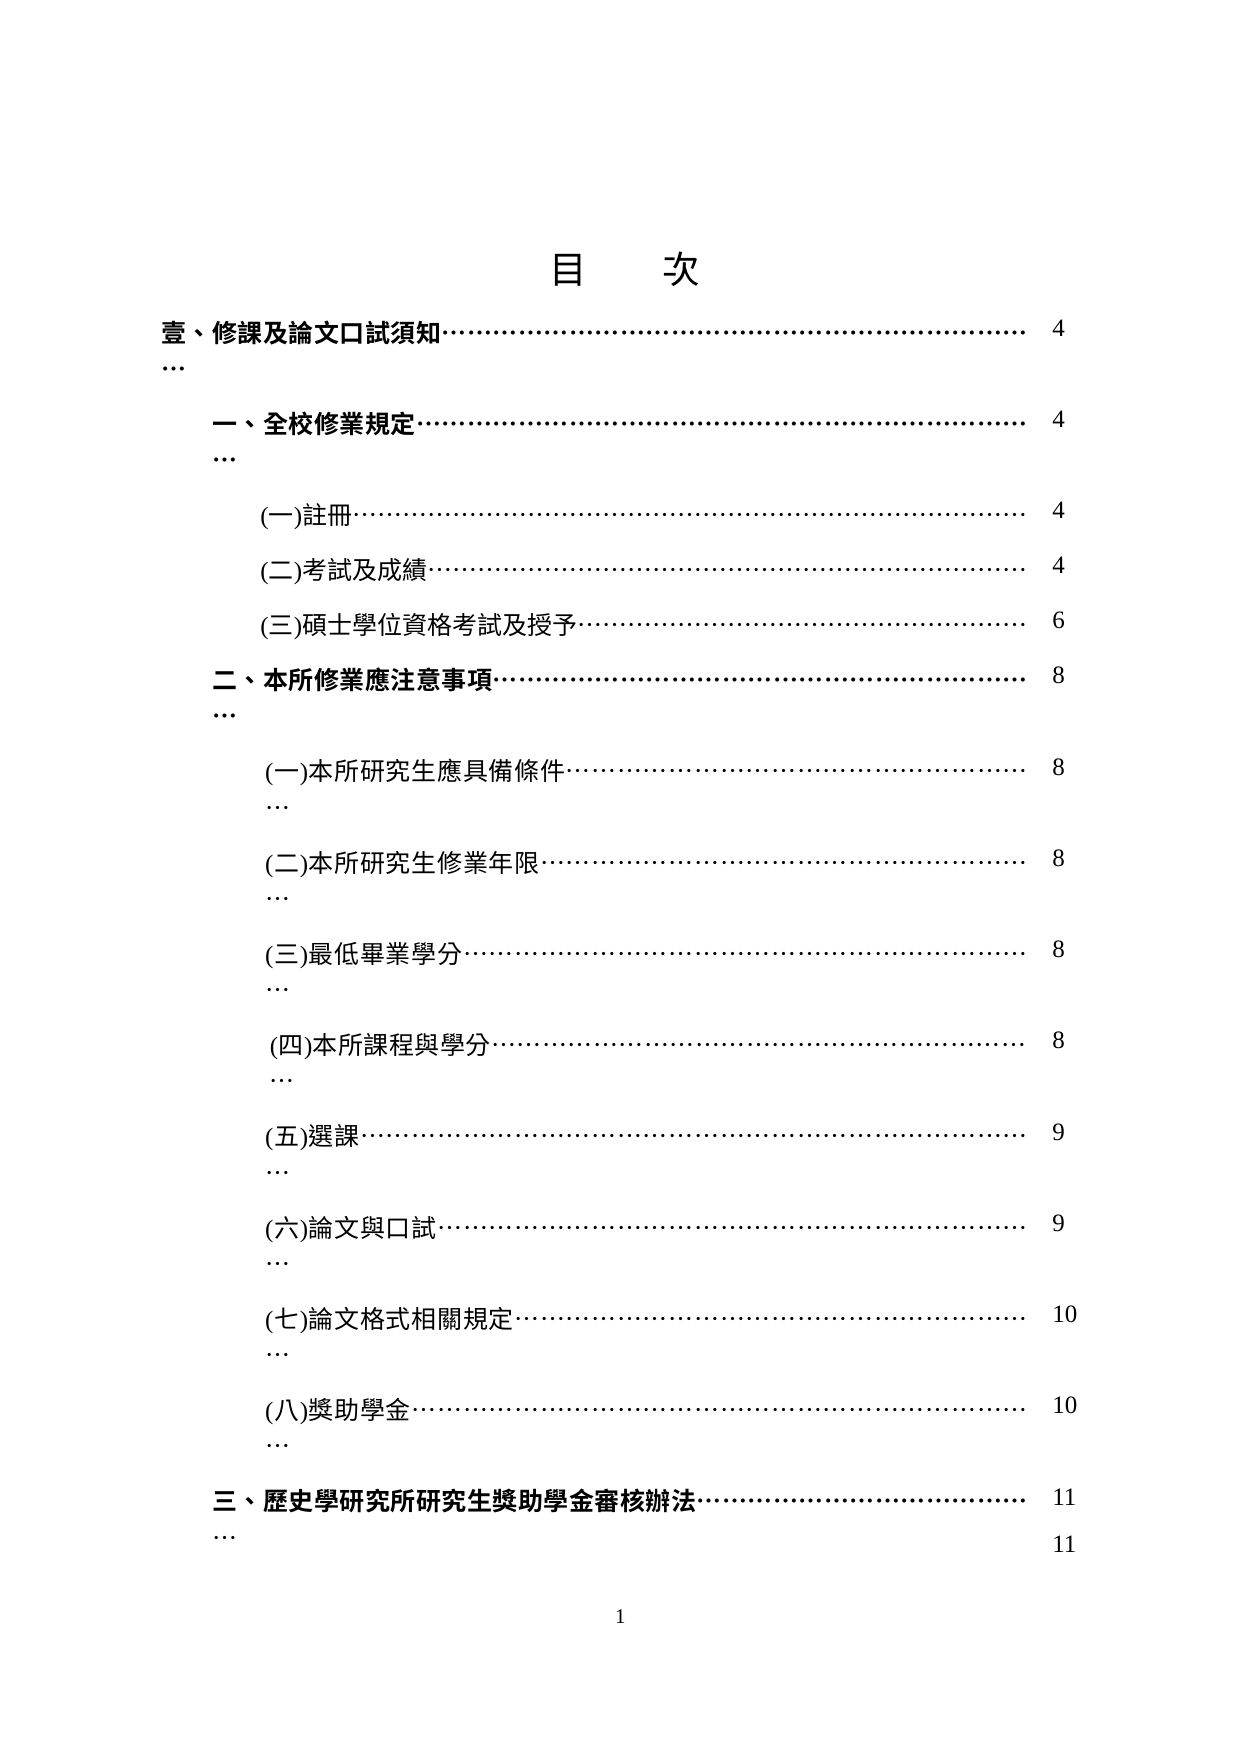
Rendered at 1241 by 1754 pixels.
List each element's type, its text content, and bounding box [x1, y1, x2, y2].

table_cell 4 [1041, 294, 1099, 386]
table_cell (一)本所研究生應具備條件………………………………………………… [254, 733, 1041, 824]
table_header 目 次 [150, 221, 1099, 294]
table_cell (三)碩士學位資格考試及授予……………………………………………… [249, 587, 1041, 642]
table_cell (八)獎助學金………………………………………………………………… [254, 1372, 1041, 1463]
table_cell 8 [1041, 733, 1099, 824]
table_cell 三、歷史學研究所研究生獎助學金審核辦法…………………………………… [201, 1463, 1041, 1558]
table_cell [150, 477, 249, 532]
table_cell [150, 642, 201, 733]
table_cell (三)最低畢業學分…………………………………………………………… [254, 916, 1041, 1007]
table_cell [150, 532, 249, 587]
table_cell 8 [1041, 1007, 1099, 1098]
table_cell 8 [1041, 916, 1099, 1007]
table_cell [150, 1007, 258, 1098]
table_cell [150, 824, 253, 916]
table_cell 壹、修課及論文口試須知……………………………………………………………… [150, 294, 1041, 386]
table_cell 10 [1041, 1372, 1099, 1463]
table_cell [150, 1372, 253, 1463]
table_cell [150, 1463, 201, 1558]
table_cell [150, 916, 253, 1007]
table_cell 11 11 [1041, 1463, 1099, 1558]
table_cell [150, 386, 201, 477]
table_cell [150, 1281, 253, 1372]
table_cell (二)考試及成績……………………………………………………………… [249, 532, 1041, 587]
table_cell (七)論文格式相關規定……………………………………………………… [254, 1281, 1041, 1372]
table_cell (五)選課……………………………………………………………………… [254, 1098, 1041, 1189]
table_cell 10 [1041, 1281, 1099, 1372]
table_cell 4 [1041, 477, 1099, 532]
table_cell [150, 1098, 253, 1189]
table_cell (一)註冊……………………………………………………………………… [249, 477, 1041, 532]
table_cell 6 [1041, 587, 1099, 642]
table_cell (二)本所研究生修業年限…………………………………………………… [254, 824, 1041, 916]
table_cell (四)本所課程與學分………………………………………………………… [258, 1007, 1041, 1098]
table_cell 8 [1041, 824, 1099, 916]
table_cell [150, 1189, 253, 1281]
table_cell 二、本所修業應注意事項………………………………………………………… [201, 642, 1041, 733]
table_cell [150, 587, 249, 642]
table_cell (六)論文與口試……………………………………………………………… [254, 1189, 1041, 1281]
table_cell 4 [1041, 386, 1099, 477]
table_cell 4 [1041, 532, 1099, 587]
table_cell [150, 733, 253, 824]
table_cell 8 [1041, 642, 1099, 733]
table_cell 9 [1041, 1098, 1099, 1189]
table_cell 9 [1041, 1189, 1099, 1281]
table_cell 一、全校修業規定………………………………………………………………… [201, 386, 1041, 477]
